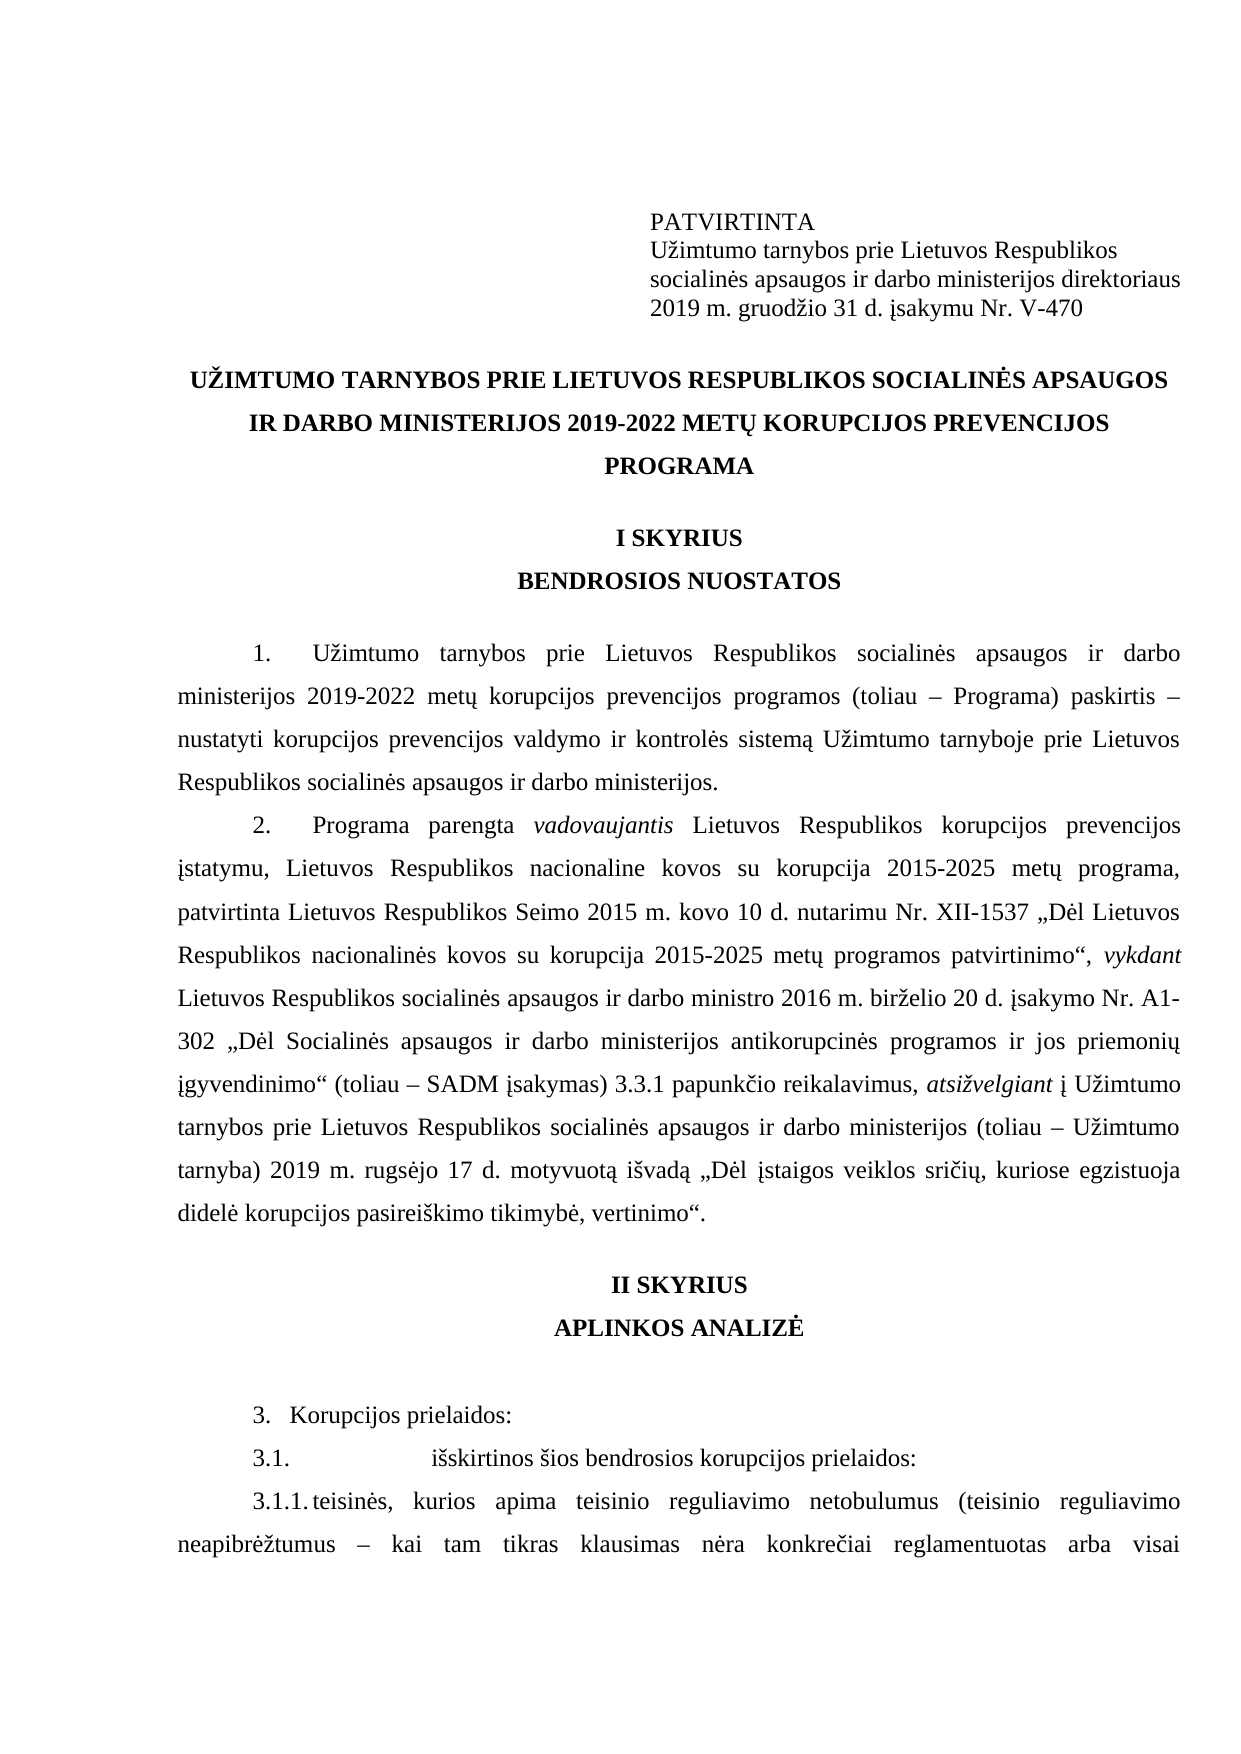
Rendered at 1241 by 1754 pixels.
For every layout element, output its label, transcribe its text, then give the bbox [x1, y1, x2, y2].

text PATVIRTINTA [650, 207, 1181, 235]
text APLINKOS ANALIZĖ [177, 1313, 1181, 1342]
text 1. Užimtumo tarnybos prie Lietuvos Respublikos socialinės apsaugos ir darbo ministerijos 2019-2022 metų korupcijos prevencijos programos (toliau – Programa) paskirtis – nustatyti korupcijos prevencijos valdymo ir kontrolės sistemą Užimtumo tarnyboje prie Lietuvos Respublikos socialinės apsaugos ir darbo ministerijos. [177, 638, 1181, 796]
text UŽIMTUMO TARNYBOS PRIE LIETUVOS RESPUBLIKOS SOCIALINĖS APSAUGOS IR DARBO MINISTERIJOS 2019-2022 METŲ KORUPCIJOS PREVENCIJOS PROGRAMA [177, 365, 1181, 480]
text 3.1. išskirtinos šios bendrosios korupcijos prielaidos: [252, 1443, 1181, 1472]
text I SKYRIUS [177, 523, 1181, 552]
text 3.1.1. teisinės, kurios apima teisinio reguliavimo netobulumus (teisinio reguliavimo neapibrėžtumus – kai tam tikras klausimas nėra konkrečiai reglamentuotas arba visai [177, 1486, 1181, 1558]
text II SKYRIUS [177, 1270, 1181, 1299]
text socialinės apsaugos ir darbo ministerijos direktoriaus [650, 264, 1181, 293]
text 3. Korupcijos prielaidos: [252, 1400, 1181, 1428]
text 2. Programa parengta vadovaujantis Lietuvos Respublikos korupcijos prevencijos įstatymu, Lietuvos Respublikos nacionaline kovos su korupcija 2015-2025 metų programa, patvirtinta Lietuvos Respublikos Seimo 2015 m. kovo 10 d. nutarimu Nr. XII-1537 „Dėl Lietuvos Respublikos nacionalinės kovos su korupcija 2015-2025 metų programos patvirtinimo“, vykdant Lietuvos Respublikos socialinės apsaugos ir darbo ministro 2016 m. birželio 20 d. įsakymo Nr. A1-302 „Dėl Socialinės apsaugos ir darbo ministerijos antikorupcinės programos ir jos priemonių įgyvendinimo“ (toliau – SADM įsakymas) 3.3.1 papunkčio reikalavimus, atsižvelgiant į Užimtumo tarnybos prie Lietuvos Respublikos socialinės apsaugos ir darbo ministerijos (toliau – Užimtumo tarnyba) 2019 m. rugsėjo 17 d. motyvuotą išvadą „Dėl įstaigos veiklos sričių, kuriose egzistuoja didelė korupcijos pasireiškimo tikimybė, vertinimo“. [177, 810, 1181, 1227]
text BENDROSIOS NUOSTATOS [177, 566, 1181, 595]
text 2019 m. gruodžio 31 d. įsakymu Nr. V-470 [650, 293, 1181, 322]
text Užimtumo tarnybos prie Lietuvos Respublikos [650, 235, 1181, 264]
